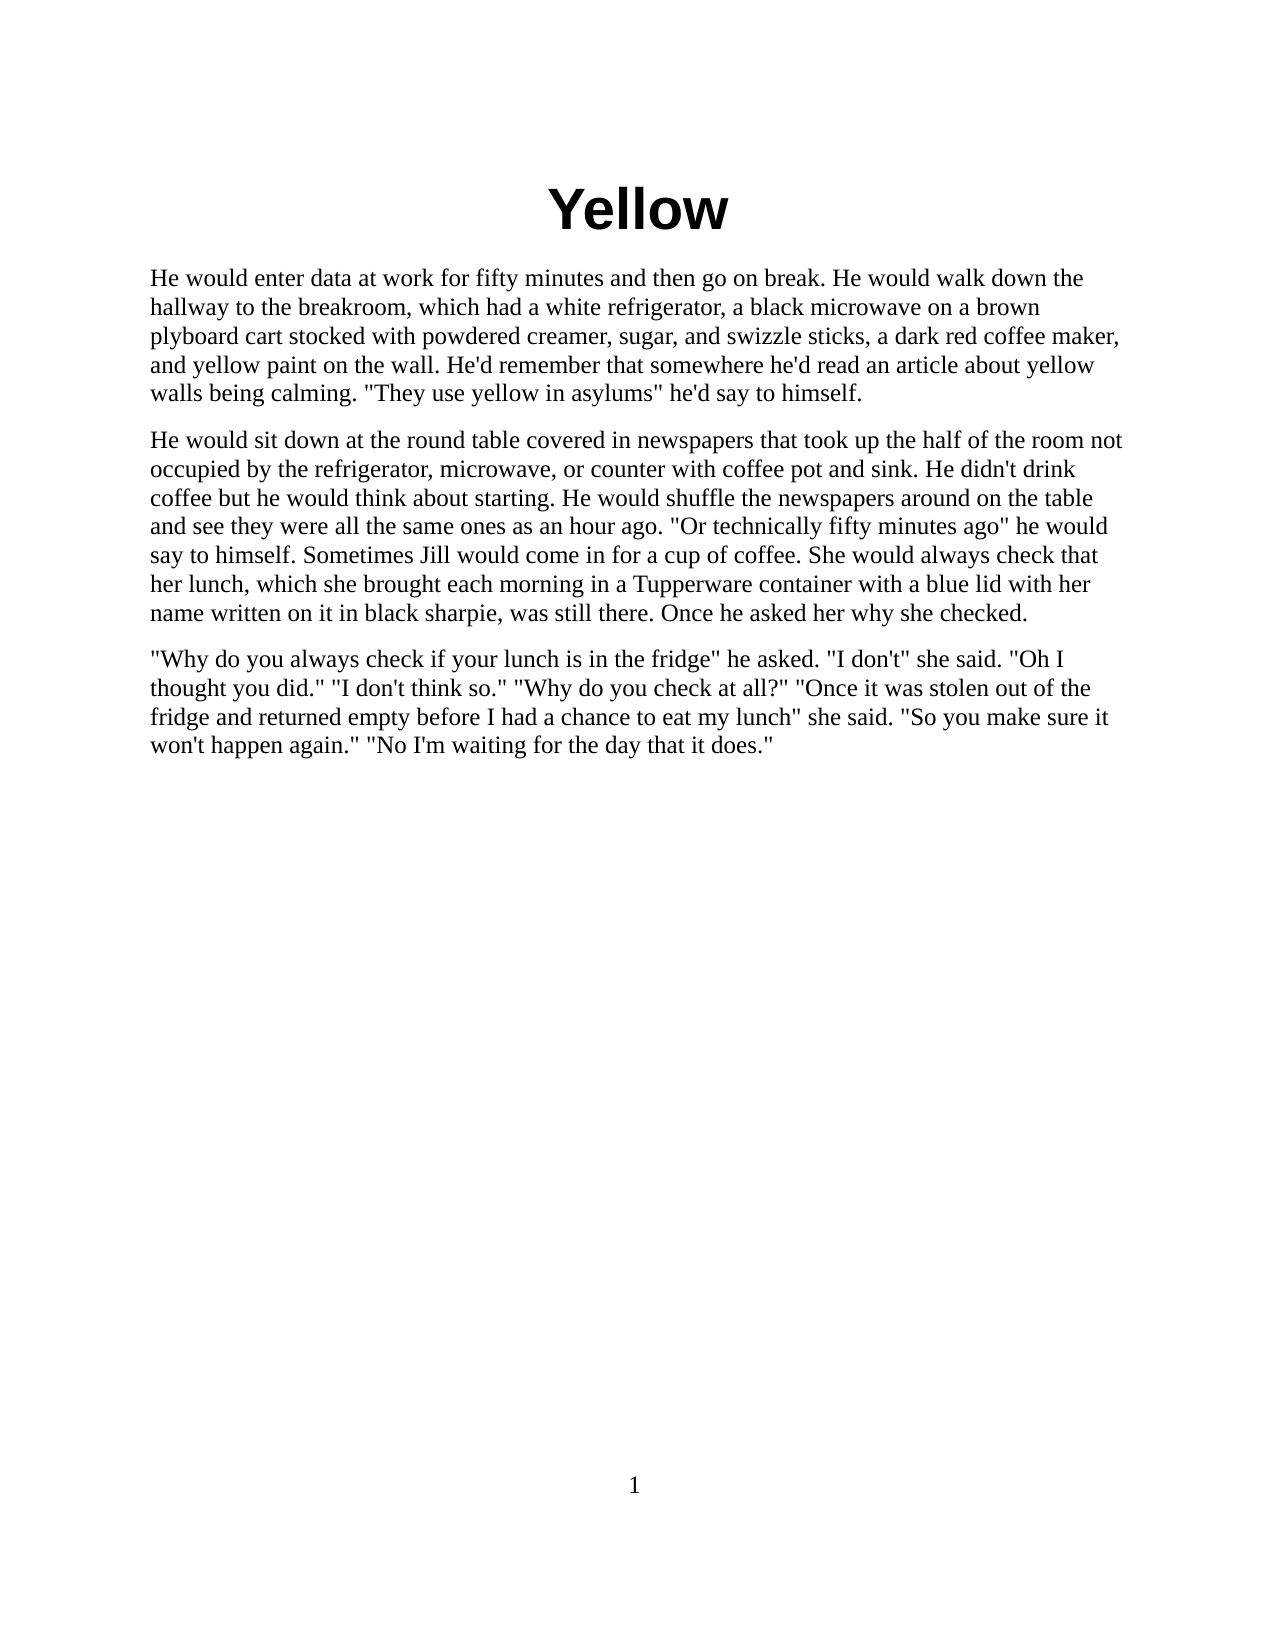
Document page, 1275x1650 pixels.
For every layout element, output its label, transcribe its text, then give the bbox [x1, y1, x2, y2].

title Yellow [150, 175, 1125, 242]
text He would enter data at work for fifty minutes and then go on break. He would walk down the hallway to the breakroom, which had a white refrigerator, a black microwave on a brown plyboard cart stocked with powdered creamer, sugar, and swizzle sticks, a dark red coffee maker, and yellow paint on the wall. He'd remember that somewhere he'd read an article about yellow walls being calming. "They use yellow in asylums" he'd say to himself. [150, 263, 1125, 407]
text "Why do you always check if your lunch is in the fridge" he asked. "I don't" she said. "Oh I thought you did." "I don't think so." "Why do you check at all?" "Once it was stolen out of the fridge and returned empty before I had a chance to eat my lunch" she said. "So you make sure it won't happen again." "No I'm waiting for the day that it does." [150, 644, 1125, 759]
text He would sit down at the round table covered in newspapers that took up the half of the room not occupied by the refrigerator, microwave, or counter with coffee pot and sink. He didn't drink coffee but he would think about starting. He would shuffle the newspapers around on the table and see they were all the same ones as an hour ago. "Or technically fifty minutes ago" he would say to himself. Sometimes Jill would come in for a cup of coffee. She would always check that her lunch, which she brought each morning in a Tupperware container with a blue lid with her name written on it in black sharpie, was still there. Once he asked her why she checked. [150, 425, 1125, 626]
